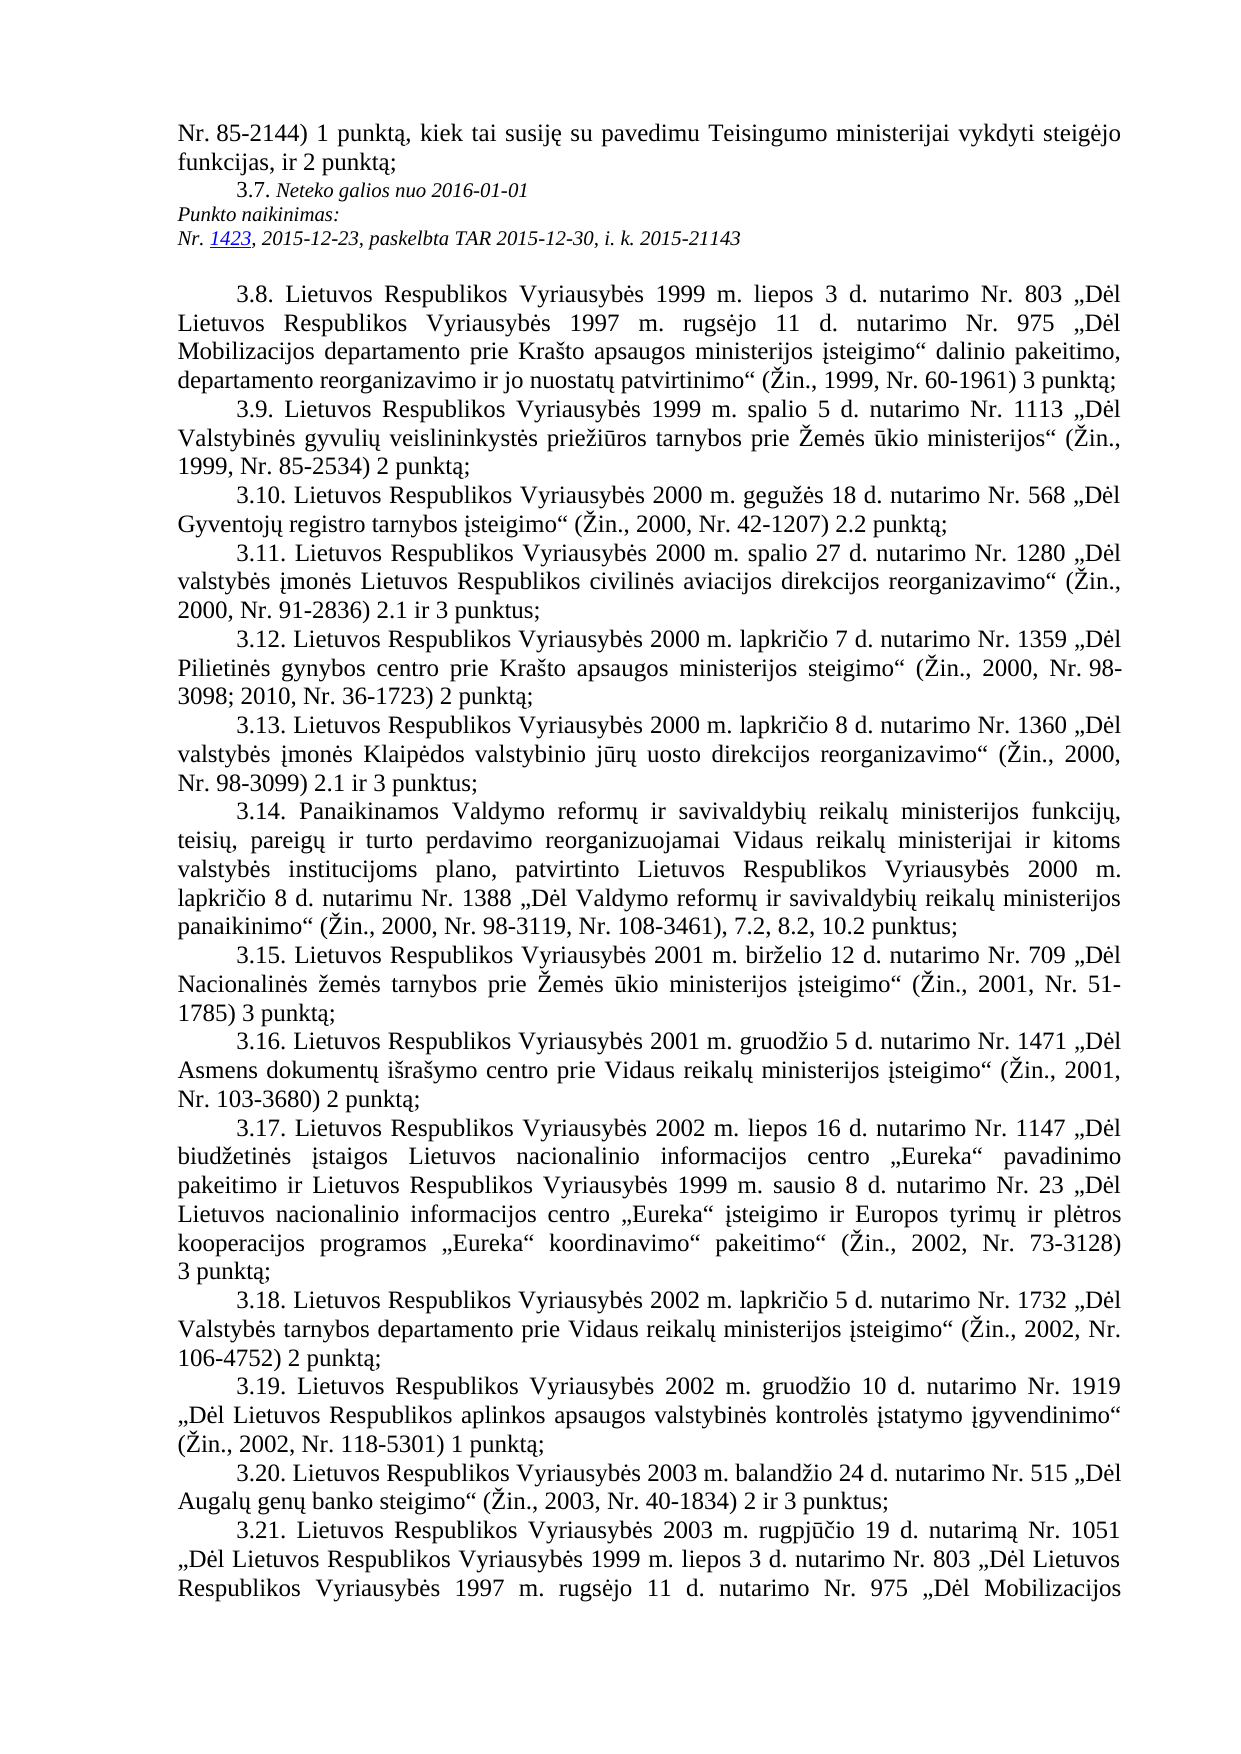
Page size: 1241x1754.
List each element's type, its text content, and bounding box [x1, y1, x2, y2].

text 3.21. Lietuvos Respublikos Vyriausybės 2003 m. rugpjūčio 19 d. nutarimą Nr. 1051 „Dėl Lietuvos Respublikos Vyriausybės 1999 m. liepos 3 d. nutarimo Nr. 803 „Dėl Lietuvos Respublikos Vyriausybės 1997 m. rugsėjo 11 d. nutarimo Nr. 975 „Dėl Mobilizacijos [177, 1515, 1122, 1601]
text 3.10. Lietuvos Respublikos Vyriausybės 2000 m. gegužės 18 d. nutarimo Nr. 568 „Dėl Gyventojų registro tarnybos įsteigimo“ (Žin., 2000, Nr. 42-1207) 2.2 punktą; [177, 480, 1122, 538]
text 3.15. Lietuvos Respublikos Vyriausybės 2001 m. birželio 12 d. nutarimo Nr. 709 „Dėl Nacionalinės žemės tarnybos prie Žemės ūkio ministerijos įsteigimo“ (Žin., 2001, Nr. 51-1785) 3 punktą; [177, 940, 1122, 1026]
text 3.12. Lietuvos Respublikos Vyriausybės 2000 m. lapkričio 7 d. nutarimo Nr. 1359 „Dėl Pilietinės gynybos centro prie Krašto apsaugos ministerijos steigimo“ (Žin., 2000, Nr. 98-3098; 2010, Nr. 36-1723) 2 punktą; [177, 624, 1122, 710]
text 3.16. Lietuvos Respublikos Vyriausybės 2001 m. gruodžio 5 d. nutarimo Nr. 1471 „Dėl Asmens dokumentų išrašymo centro prie Vidaus reikalų ministerijos įsteigimo“ (Žin., 2001, Nr. 103-3680) 2 punktą; [177, 1026, 1122, 1113]
text 3.8. Lietuvos Respublikos Vyriausybės 1999 m. liepos 3 d. nutarimo Nr. 803 „Dėl Lietuvos Respublikos Vyriausybės 1997 m. rugsėjo 11 d. nutarimo Nr. 975 „Dėl Mobilizacijos departamento prie Krašto apsaugos ministerijos įsteigimo“ dalinio pakeitimo, departamento reorganizavimo ir jo nuostatų patvirtinimo“ (Žin., 1999, Nr. 60-1961) 3 punktą; [177, 279, 1122, 394]
text 3.19. Lietuvos Respublikos Vyriausybės 2002 m. gruodžio 10 d. nutarimo Nr. 1919 „Dėl Lietuvos Respublikos aplinkos apsaugos valstybinės kontrolės įstatymo įgyvendinimo“ (Žin., 2002, Nr. 118-5301) 1 punktą; [177, 1371, 1122, 1458]
text 3.20. Lietuvos Respublikos Vyriausybės 2003 m. balandžio 24 d. nutarimo Nr. 515 „Dėl Augalų genų banko steigimo“ (Žin., 2003, Nr. 40-1834) 2 ir 3 punktus; [177, 1458, 1122, 1515]
text 3.17. Lietuvos Respublikos Vyriausybės 2002 m. liepos 16 d. nutarimo Nr. 1147 „Dėl biudžetinės įstaigos Lietuvos nacionalinio informacijos centro „Eureka“ pavadinimo pakeitimo ir Lietuvos Respublikos Vyriausybės 1999 m. sausio 8 d. nutarimo Nr. 23 „Dėl Lietuvos nacionalinio informacijos centro „Eureka“ įsteigimo ir Europos tyrimų ir plėtros kooperacijos programos „Eureka“ koordinavimo“ pakeitimo“ (Žin., 2002, Nr. 73-3128) 3 punktą; [177, 1113, 1122, 1285]
text Punkto naikinimas: [177, 202, 1122, 226]
text 3.14. Panaikinamos Valdymo reformų ir savivaldybių reikalų ministerijos funkcijų, teisių, pareigų ir turto perdavimo reorganizuojamai Vidaus reikalų ministerijai ir kitoms valstybės institucijoms plano, patvirtinto Lietuvos Respublikos Vyriausybės 2000 m. lapkričio 8 d. nutarimu Nr. 1388 „Dėl Valdymo reformų ir savivaldybių reikalų ministerijos panaikinimo“ (Žin., 2000, Nr. 98-3119, Nr. 108-3461), 7.2, 8.2, 10.2 punktus; [177, 796, 1122, 940]
text 3.11. Lietuvos Respublikos Vyriausybės 2000 m. spalio 27 d. nutarimo Nr. 1280 „Dėl valstybės įmonės Lietuvos Respublikos civilinės aviacijos direkcijos reorganizavimo“ (Žin., 2000, Nr. 91-2836) 2.1 ir 3 punktus; [177, 538, 1122, 624]
text 3.18. Lietuvos Respublikos Vyriausybės 2002 m. lapkričio 5 d. nutarimo Nr. 1732 „Dėl Valstybės tarnybos departamento prie Vidaus reikalų ministerijos įsteigimo“ (Žin., 2002, Nr. 106-4752) 2 punktą; [177, 1285, 1122, 1371]
text 3.13. Lietuvos Respublikos Vyriausybės 2000 m. lapkričio 8 d. nutarimo Nr. 1360 „Dėl valstybės įmonės Klaipėdos valstybinio jūrų uosto direkcijos reorganizavimo“ (Žin., 2000, Nr. 98-3099) 2.1 ir 3 punktus; [177, 710, 1122, 796]
text 3.7. Neteko galios nuo 2016-01-01 [177, 176, 1122, 202]
text Nr. 1423, 2015-12-23, paskelbta TAR 2015-12-30, i. k. 2015-21143 [177, 226, 1122, 250]
text 3.9. Lietuvos Respublikos Vyriausybės 1999 m. spalio 5 d. nutarimo Nr. 1113 „Dėl Valstybinės gyvulių veislininkystės priežiūros tarnybos prie Žemės ūkio ministerijos“ (Žin., 1999, Nr. 85-2534) 2 punktą; [177, 394, 1122, 480]
text Nr. 85-2144) 1 punktą, kiek tai susiję su pavedimu Teisingumo ministerijai vykdyti steigėjo funkcijas, ir 2 punktą; [177, 118, 1122, 176]
